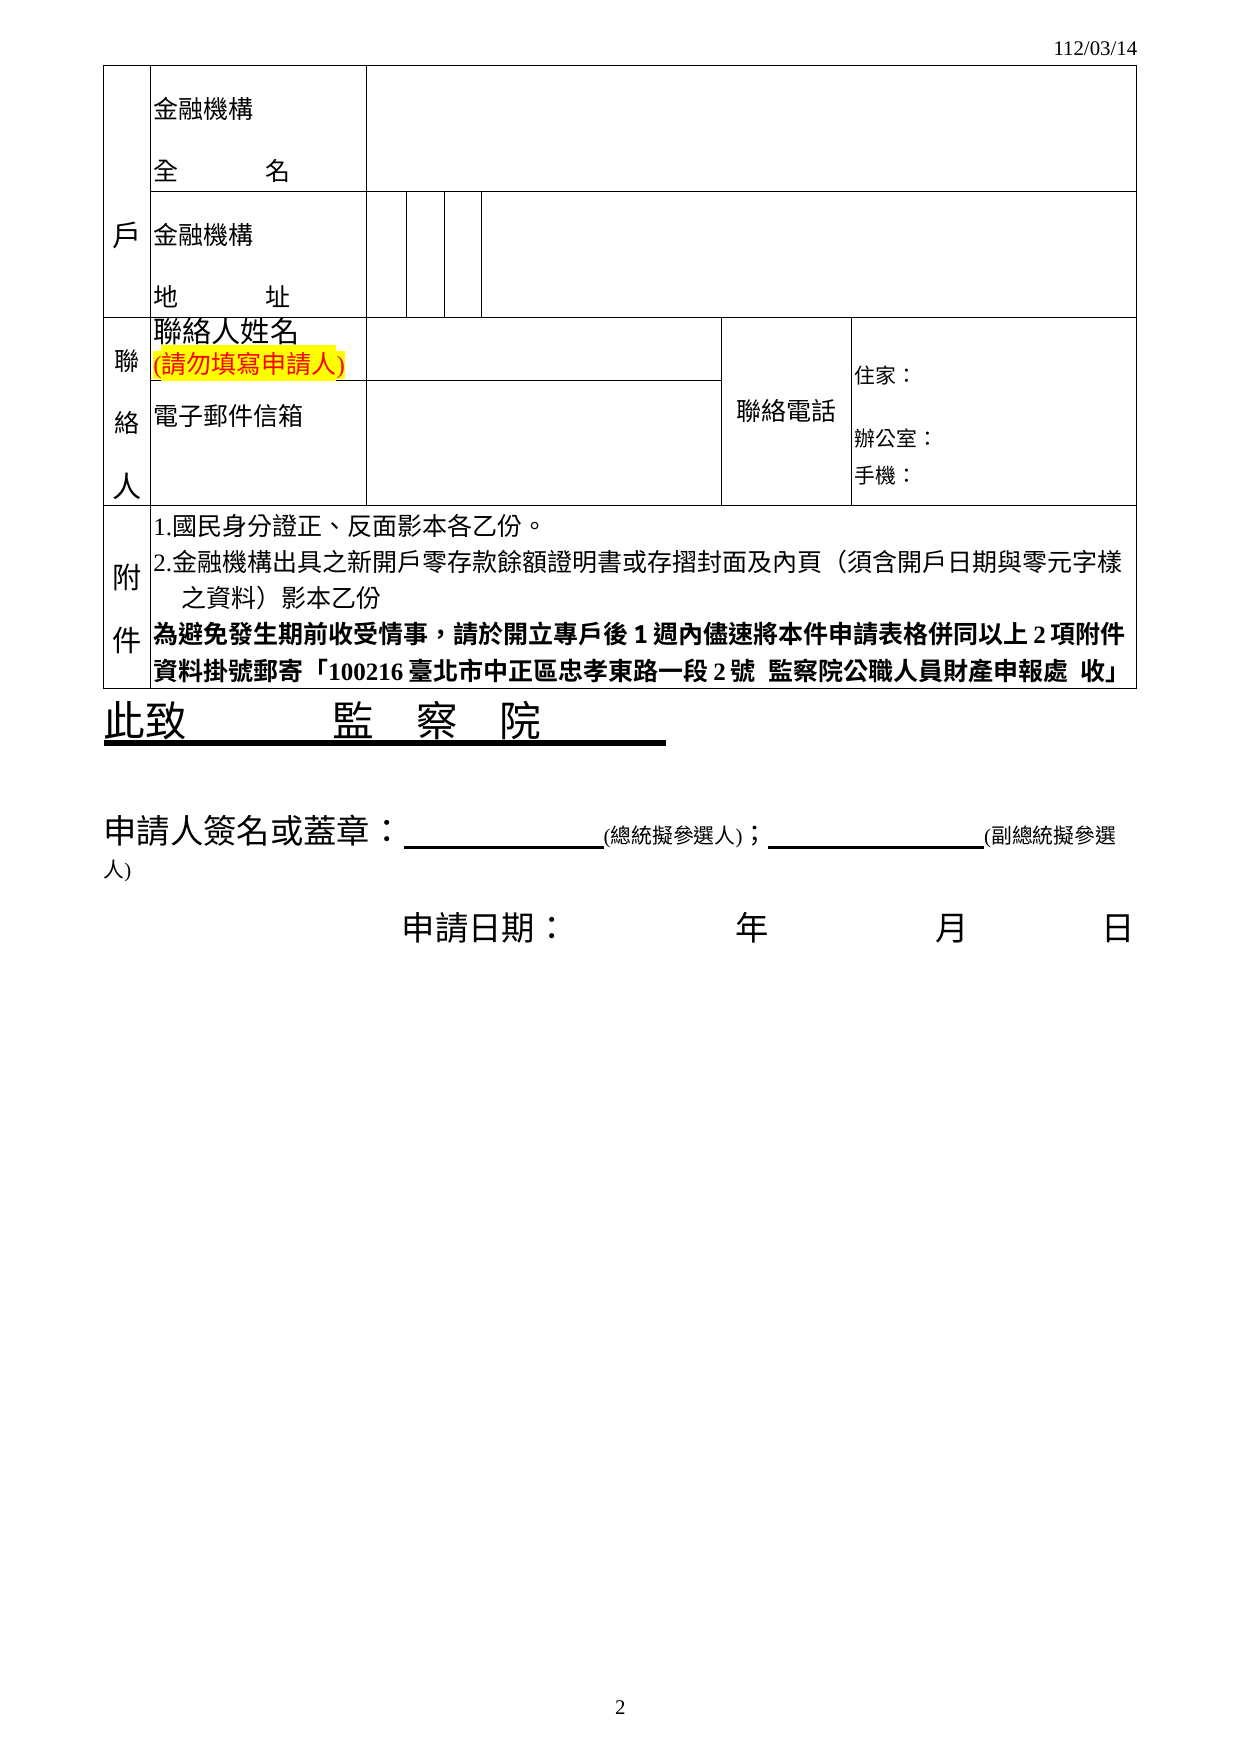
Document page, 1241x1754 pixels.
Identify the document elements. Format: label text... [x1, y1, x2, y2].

table_cell 聯絡人姓名 (請勿填寫申請人) [151, 318, 366, 380]
text 申請日期： 年 月 日 [103, 902, 1134, 950]
table_cell 1.國民身分證正、反面影本各乙份。 2.金融機構出具之新開戶零存款餘額證明書或存摺封面及內頁（須含開戶日期與零元字樣之資料）影本乙份 為避免發生期前收受情事，請於開立專戶後1週內儘速將本件申請表格併同以上2項附件資料掛號郵寄「100216臺北市中正區忠孝東路一段2號 監察院公職人員財產申報處 收」 [151, 506, 1136, 687]
table_cell [367, 381, 721, 505]
table_cell 金融機構 地 址 [151, 192, 366, 317]
table_cell 金融機構 全 名 [151, 66, 366, 191]
table_cell [445, 192, 481, 317]
text 申請人簽名或蓋章： (總統擬參選人)； (副總統擬參選人) [103, 805, 1134, 883]
table_cell [407, 192, 444, 317]
table_cell [367, 66, 1136, 191]
table_cell 電子郵件信箱 [151, 381, 366, 505]
table_cell 附件 [104, 506, 150, 687]
table_cell 住家： 辦公室： 手機： [852, 318, 1136, 505]
table_cell [367, 192, 406, 317]
table_cell 聯絡人 [104, 318, 150, 505]
table_cell [367, 318, 721, 380]
table_cell 戶 [104, 66, 150, 317]
text 此致 監 察 院 [103, 689, 1137, 749]
table_cell 聯絡電話 [722, 318, 851, 505]
table_cell [482, 192, 1136, 317]
